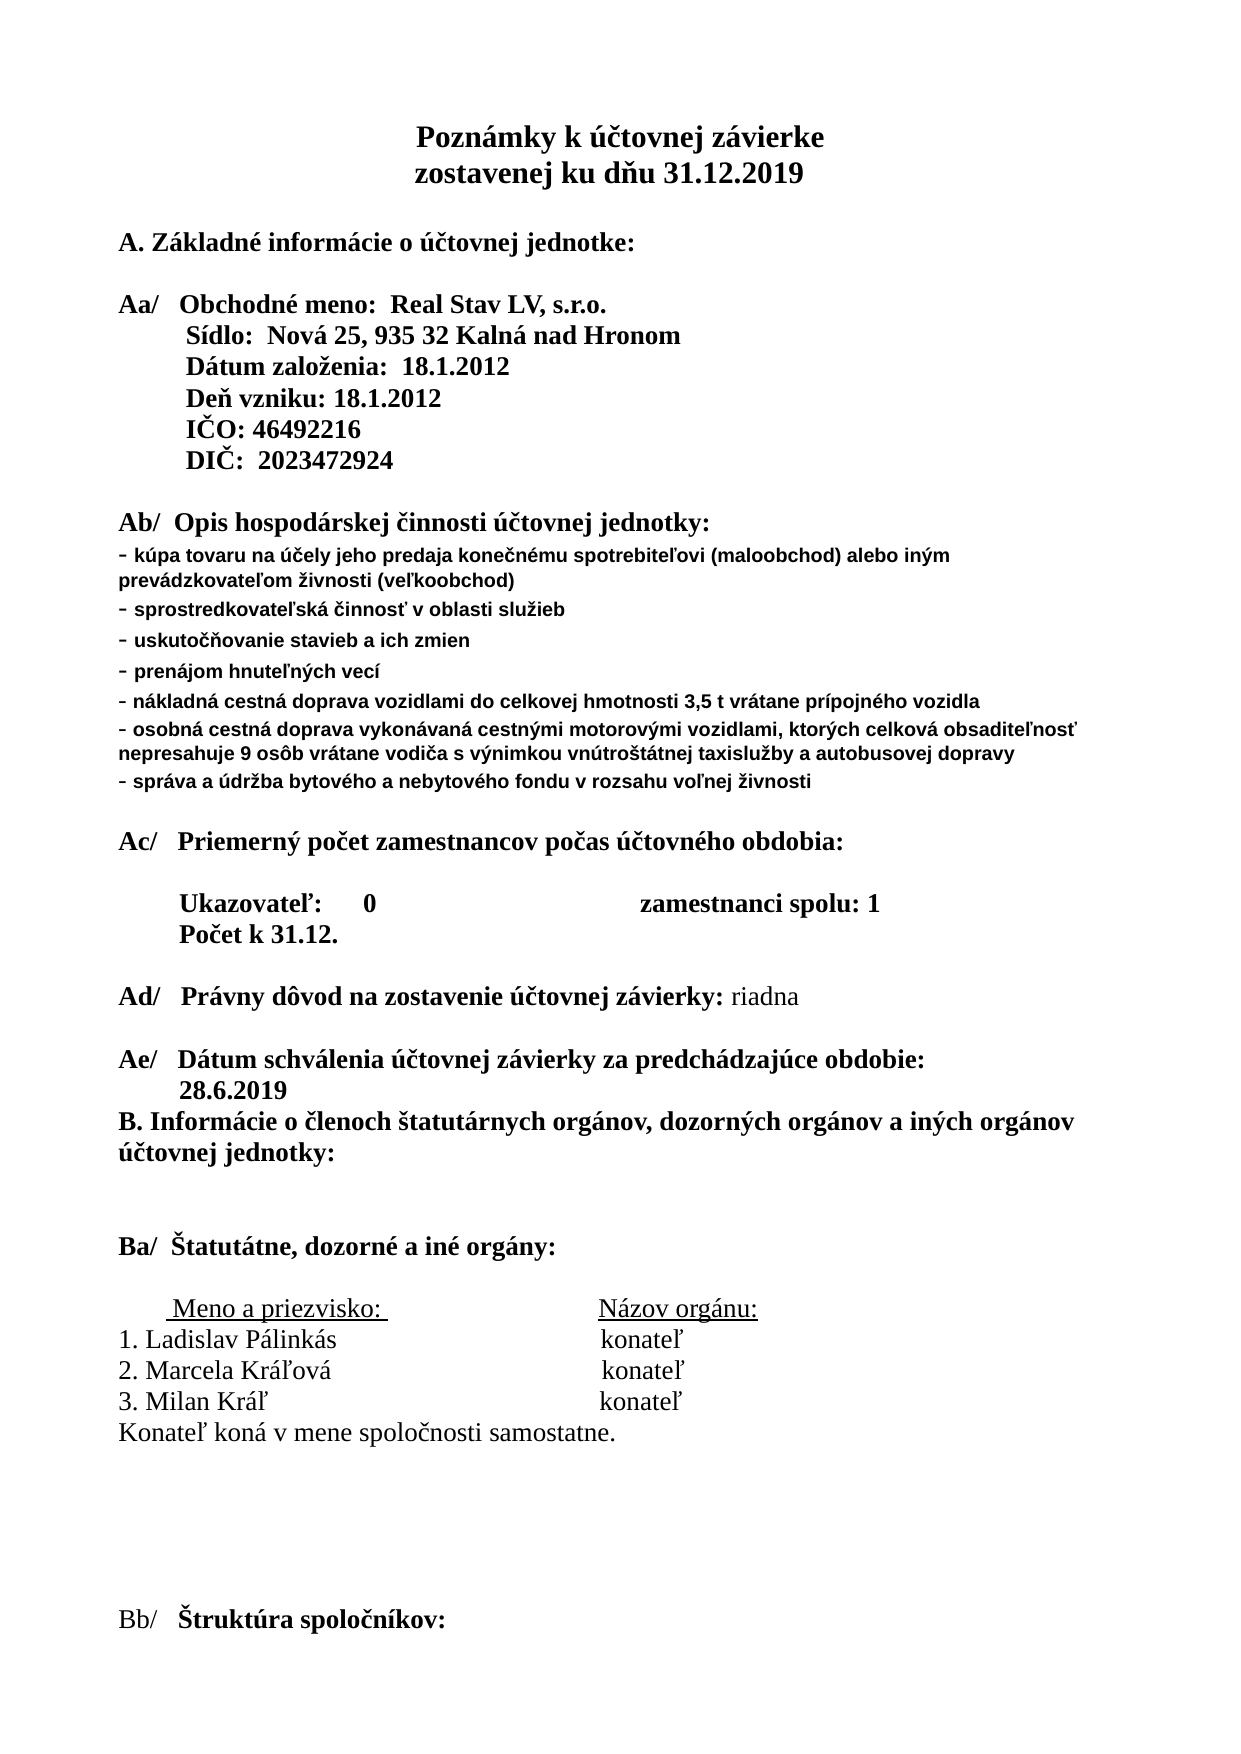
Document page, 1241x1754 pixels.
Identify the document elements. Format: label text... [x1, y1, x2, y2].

text IČO: 46492216 [118, 413, 1122, 444]
text Ukazovateľ: 0 zamestnanci spolu: 1 [118, 887, 1122, 918]
text Ba/ Štatutátne, dozorné a iné orgány: [118, 1230, 1122, 1261]
text Sídlo: Nová 25, 935 32 Kalná nad Hronom [118, 319, 1122, 351]
text 3. Milan Kráľ konateľ [118, 1385, 1122, 1417]
text B. Informácie o členoch štatutárnych orgánov, dozorných orgánov a iných orgánov účtovnej jednotky: [118, 1105, 1122, 1167]
text Meno a priezvisko: Názov orgánu: [118, 1292, 1122, 1323]
text Ad/ Právny dôvod na zostavenie účtovnej závierky: riadna [118, 981, 1122, 1012]
text DIČ: 2023472924 [118, 444, 1122, 475]
text zostavenej ku dňu 31.12.2019 [118, 154, 1122, 190]
text - sprostredkovateľská činnosť v oblasti služieb [118, 591, 1122, 622]
text Deň vzniku: 18.1.2012 [118, 382, 1122, 413]
text A. Základné informácie o účtovnej jednotke: [118, 226, 1122, 257]
text Ac/ Priemerný počet zamestnancov počas účtovného obdobia: [118, 825, 1122, 856]
text Konateľ koná v mene spoločnosti samostatne. [118, 1417, 1122, 1448]
text Ae/ Dátum schválenia účtovnej závierky za predchádzajúce obdobie: [118, 1043, 1122, 1074]
text 1. Ladislav Pálinkás konateľ [118, 1323, 1122, 1354]
text - uskutočňovanie stavieb a ich zmien [118, 622, 1122, 653]
text - osobná cestná doprava vykonávaná cestnými motorovými vozidlami, ktorých celková obsaditeľnosť nepresahuje 9 osôb vrátane vodiča s výnimkou vnútroštátnej taxislužby a autobusovej dopravy [118, 713, 1122, 765]
text Poznámky k účtovnej závierke [118, 118, 1122, 154]
text - prenájom hnuteľných vecí [118, 653, 1122, 685]
text Bb/ Štruktúra spoločníkov: [118, 1603, 1122, 1634]
text Ab/ Opis hospodárskej činnosti účtovnej jednotky: [118, 506, 1122, 537]
text - kúpa tovaru na účely jeho predaja konečnému spotrebiteľovi (maloobchod) alebo iným prevádzkovateľom živnosti (veľkoobchod) [118, 537, 1122, 591]
text 28.6.2019 [118, 1074, 1122, 1105]
text 2. Marcela Kráľová konateľ [118, 1354, 1122, 1385]
text - nákladná cestná doprava vozidlami do celkovej hmotnosti 3,5 t vrátane prípojného vozidla [118, 685, 1122, 713]
text Dátum založenia: 18.1.2012 [118, 351, 1122, 382]
text Počet k 31.12. [118, 918, 1122, 949]
text Aa/ Obchodné meno: Real Stav LV, s.r.o. [118, 288, 1122, 319]
text - správa a údržba bytového a nebytového fondu v rozsahu voľnej živnosti [118, 765, 1122, 794]
